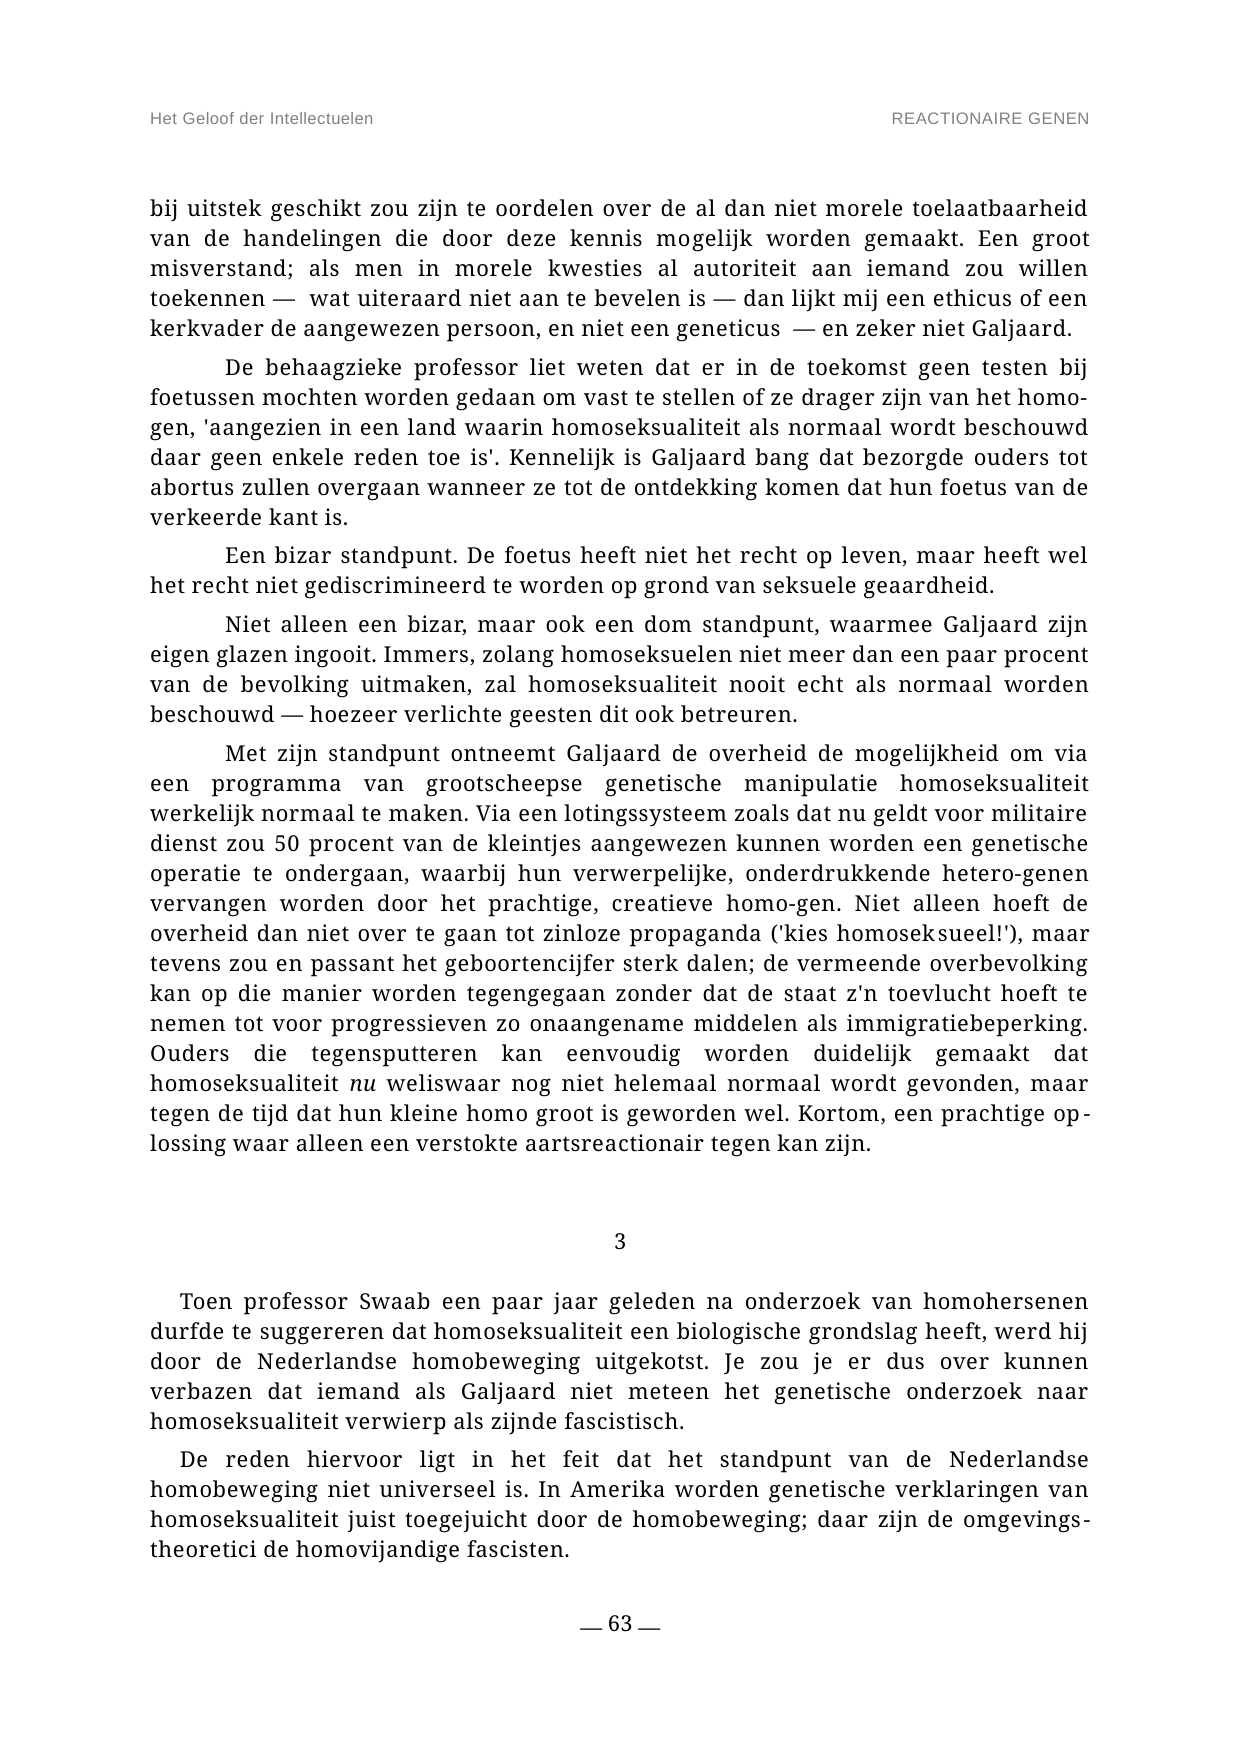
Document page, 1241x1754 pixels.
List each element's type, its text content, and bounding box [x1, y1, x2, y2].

text De behaagzieke professor liet weten dat er in de toekomst geen testen bij foetussen mochten worden gedaan om vast te stellen of ze drager zijn van het homo-gen, 'aangezien in een land waarin homoseksualiteit als normaal wordt beschouwd daar geen enkele reden toe is'. Kennelijk is Galjaard bang dat bezorgde ouders tot abortus zullen overgaan wanneer ze tot de ontdekking komen dat hun foetus van de verkeerde kant is. [150, 352, 1090, 532]
text Een bizar standpunt. De foetus heeft niet het recht op leven, maar heeft wel het recht niet gediscrimineerd te worden op grond van seksuele geaardheid. [150, 540, 1090, 600]
text Toen professor Swaab een paar jaar geleden na onderzoek van homohersenen durfde te suggereren dat homoseksualiteit een biologische grondslag heeft, werd hij door de Nederlandse homobeweging uitgekotst. Je zou je er dus over kunnen verbazen dat iemand als Galjaard niet meteen het genetische onderzoek naar homoseksualiteit verwierp als zijnde fascistisch. [150, 1286, 1090, 1436]
subtitle 3 [150, 1226, 1090, 1256]
text De reden hiervoor ligt in het feit dat het standpunt van de Nederlandse homobeweging niet universeel is. In Amerika worden genetische verklaringen van homoseksualiteit juist toegejuicht door de homobeweging; daar zijn de omgevings­theoretici de homovijandige fascisten. [150, 1444, 1090, 1564]
text Met zijn standpunt ontneemt Galjaard de overheid de mogelijkheid om via een programma van grootscheepse genetische manipulatie homoseksualiteit werkelijk normaal te maken. Via een lotingssysteem zoals dat nu geldt voor militaire dienst zou 50 procent van de kleintjes aangewezen kunnen worden een genetische operatie te ondergaan, waarbij hun verwerpelijke, onderdrukkende hetero-genen vervangen worden door het prachtige, creatieve homo-gen. Niet alleen hoeft de overheid dan niet over te gaan tot zinloze propaganda ('kies homosek­sueel!'), maar tevens zou en passant het geboortencijfer sterk dalen; de vermeende overbevolking kan op die manier worden tegengegaan zonder dat de staat z'n toevlucht hoeft te nemen tot voor progressieven zo onaangename middelen als immigratiebeperking. Ouders die tegensputteren kan eenvoudig worden duidelijk gemaakt dat homoseksualiteit nu weliswaar nog niet helemaal normaal wordt gevonden, maar tegen de tijd dat hun kleine homo groot is geworden wel. Kortom, een prachtige op­lossing waar alleen een verstokte aartsreactionair tegen kan zijn. [150, 738, 1090, 1158]
text Niet alleen een bizar, maar ook een dom standpunt, waarmee Galjaard zijn eigen glazen ingooit. Immers, zolang homoseksuelen niet meer dan een paar procent van de bevolking uit­maken, zal homoseksualiteit nooit echt als normaal worden beschouwd — hoezeer verlichte geesten dit ook betreuren. [150, 609, 1090, 729]
text bij uitstek geschikt zou zijn te oordelen over de al dan niet morele toelaatbaarheid van de handelingen die door deze kennis mo­gelijk worden gemaakt. Een groot misverstand; als men in morele kwesties al autoriteit aan iemand zou willen toekennen — wat uiteraard niet aan te bevelen is — dan lijkt mij een ethicus of een kerkvader de aangewezen persoon, en niet een geneticus — en zeker niet Galjaard. [150, 193, 1090, 343]
